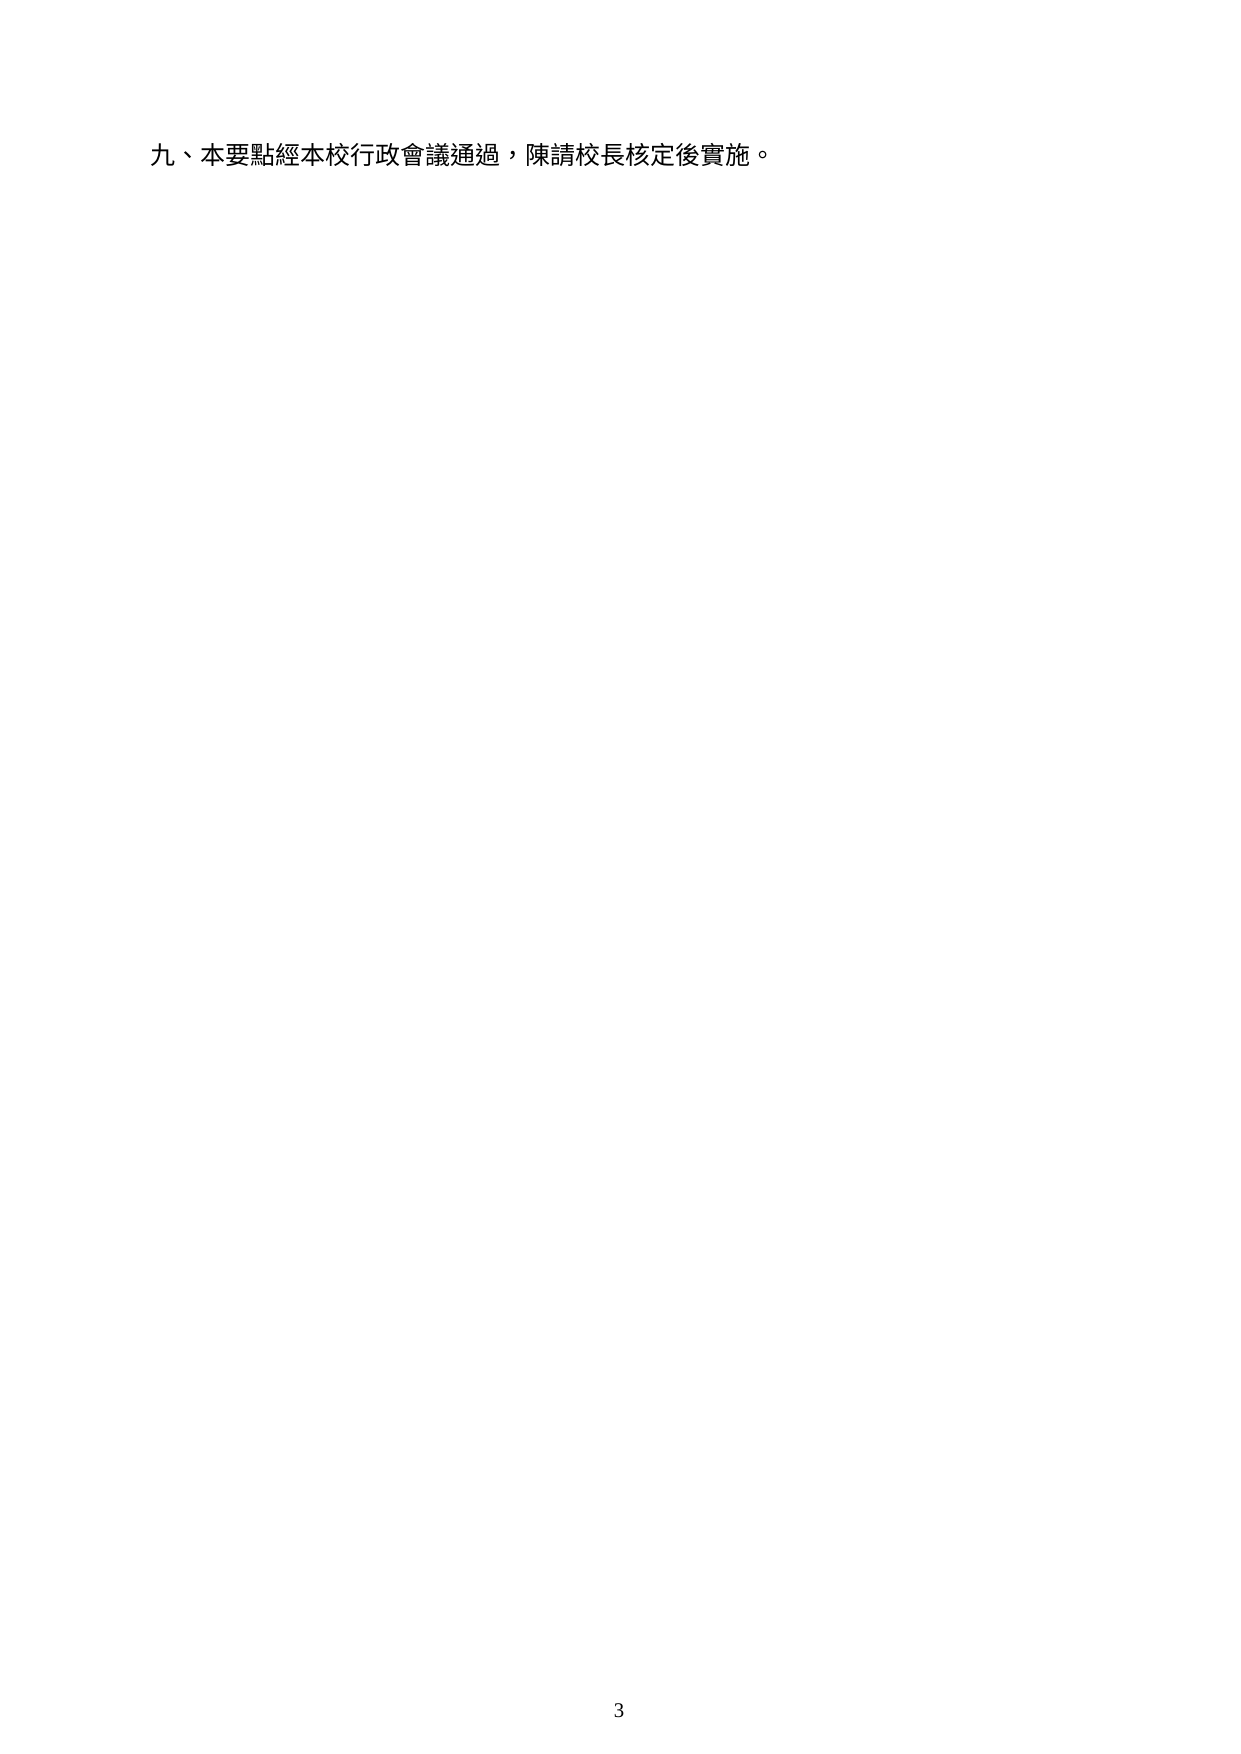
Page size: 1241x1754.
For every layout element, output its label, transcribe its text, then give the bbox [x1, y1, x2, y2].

text 九、本要點經本校行政會議通過，陳請校長核定後實施。 [150, 112, 1087, 174]
